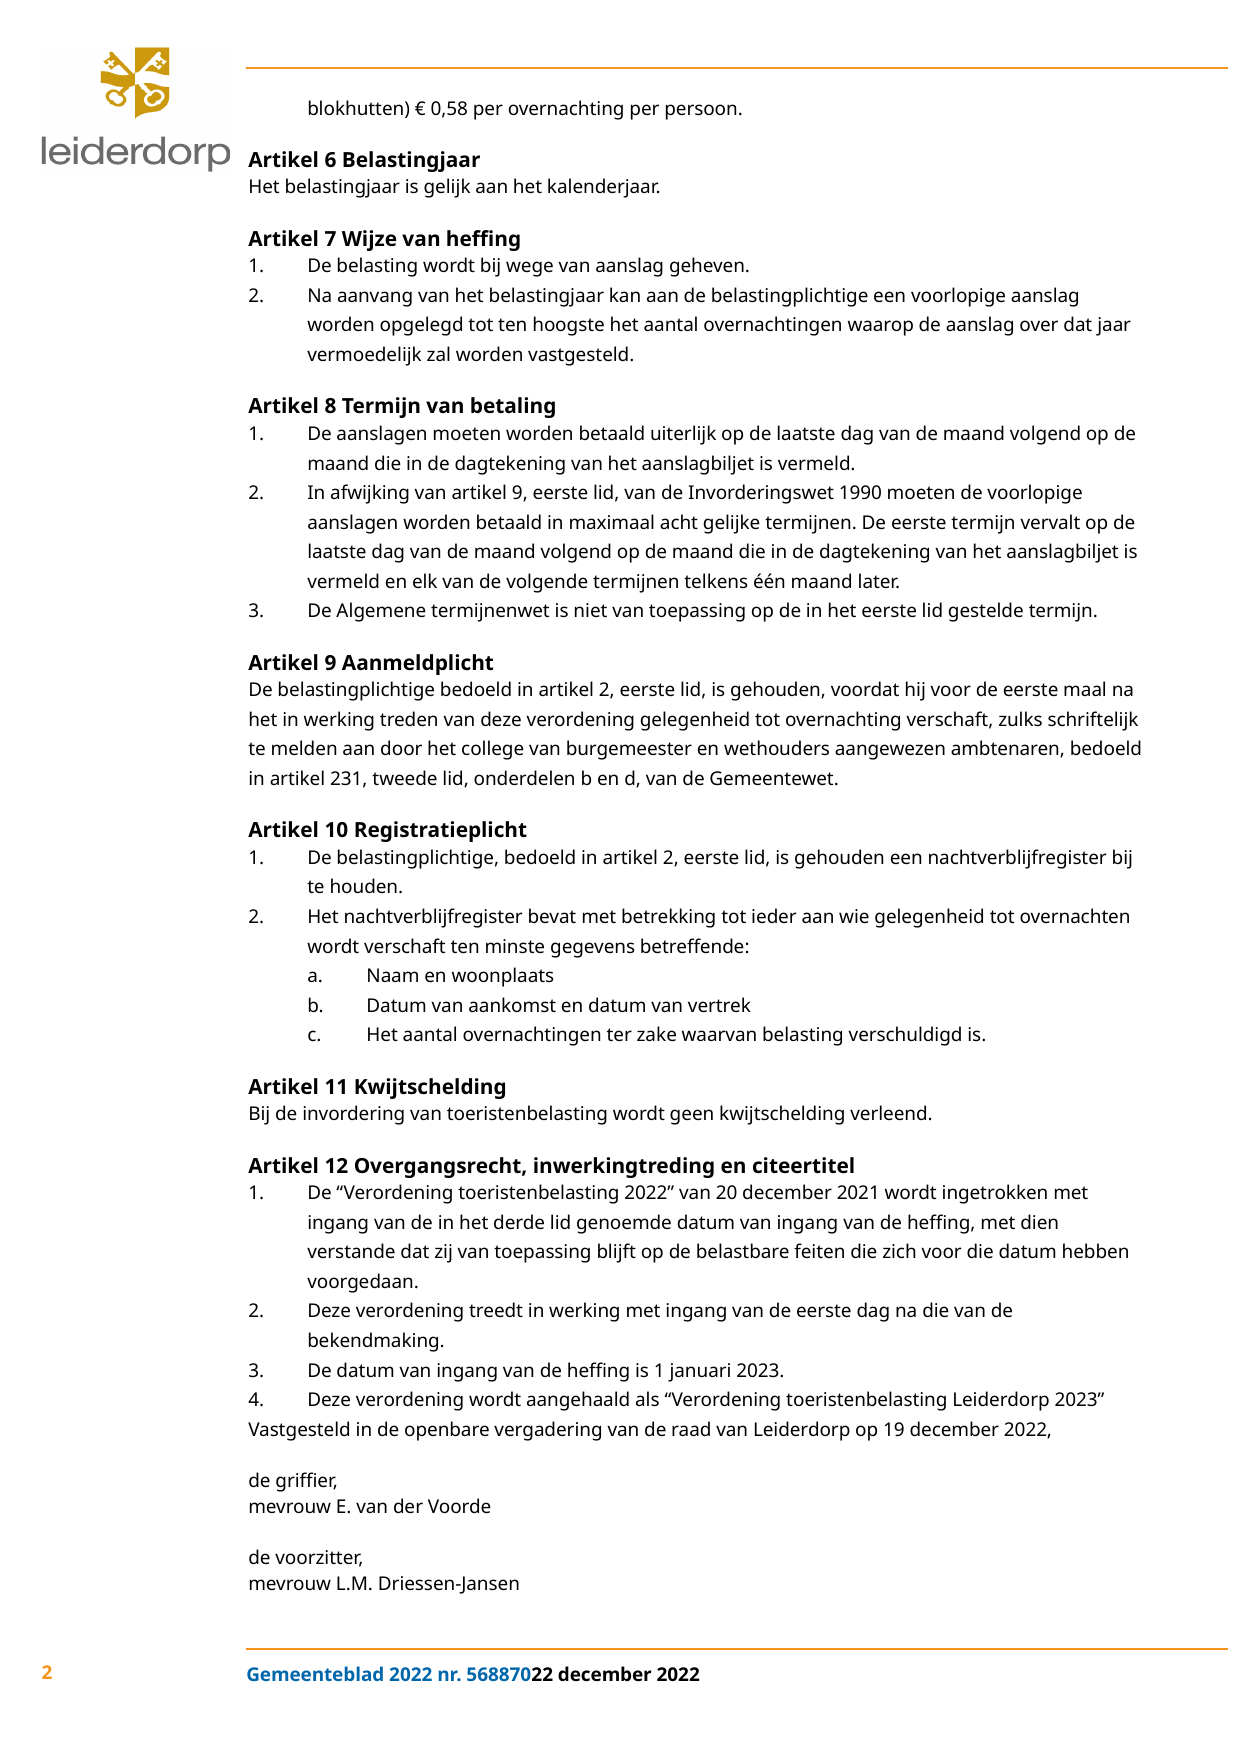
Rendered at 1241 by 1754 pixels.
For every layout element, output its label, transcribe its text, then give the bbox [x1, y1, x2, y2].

text Artikel 9 Aanmeldplicht [248, 648, 1152, 676]
text Artikel 7 Wijze van heffing [248, 224, 1152, 252]
text Het belastingjaar is gelijk aan het kalenderjaar. [248, 174, 1152, 199]
text de griffier, [248, 1467, 1152, 1493]
text mevrouw E. van der Voorde [248, 1493, 1152, 1519]
text Artikel 12 Overgangsrecht, inwerkingtreding en citeertitel [248, 1151, 1152, 1179]
text Artikel 8 Termijn van betaling [248, 392, 1152, 420]
list De datum van ingang van de heffing is 1 januari 2023. [248, 1357, 1152, 1382]
list De aanslagen moeten worden betaald uiterlijk op de laatste dag van de maand volgend op de maand die in de dagtekening van het aanslagbiljet is vermeld. [248, 420, 1152, 475]
text Bij de invordering van toeristenbelasting wordt geen kwijtschelding verleend. [248, 1100, 1152, 1126]
list De “Verordening toeristenbelasting 2022” van 20 december 2021 wordt ingetrokken met ingang van de in het derde lid genoemde datum van ingang van de heffing, met dien verstande dat zij van toepassing blijft op de belastbare feiten die zich voor die datum hebben voorgedaan. [248, 1179, 1152, 1294]
list In afwijking van artikel 9, eerste lid, van de Invorderingswet 1990 moeten de voorlopige aanslagen worden betaald in maximaal acht gelijke termijnen. De eerste termijn vervalt op de laatste dag van de maand volgend op de maand die in de dagtekening van het aanslagbiljet is vermeld en elk van de volgende termijnen telkens één maand later. [248, 479, 1152, 594]
list Het nachtverblijfregister bevat met betrekking tot ieder aan wie gelegenheid tot overnachten wordt verschaft ten minste gegevens betreffende: [248, 903, 1152, 958]
text Artikel 6 Belastingjaar [248, 145, 1152, 174]
list De Algemene termijnenwet is niet van toepassing op de in het eerste lid gestelde termijn. [248, 598, 1152, 623]
text De belastingplichtige bedoeld in artikel 2, eerste lid, is gehouden, voordat hij voor de eerste maal na het in werking treden van deze verordening gelegenheid tot overnachting verschaft, zulks schriftelijk te melden aan door het college van burgemeester en wethouders aangewezen ambtenaren, bedoeld in artikel 231, tweede lid, onderdelen b en d, van de Gemeentewet. [248, 676, 1152, 791]
list De belasting wordt bij wege van aanslag geheven. [248, 252, 1152, 278]
list blokhutten) € 0,58 per overnachting per persoon. [248, 95, 1152, 121]
list Deze verordening wordt aangehaald als “Verordening toeristenbelasting Leiderdorp 2023” [248, 1386, 1152, 1412]
list Deze verordening treedt in werking met ingang van de eerste dag na die van de bekendmaking. [248, 1298, 1152, 1353]
list Datum van aankomst en datum van vertrek [307, 992, 1152, 1018]
picture [41, 47, 231, 172]
list De belastingplichtige, bedoeld in artikel 2, eerste lid, is gehouden een nachtverblijfregister bij te houden. [248, 844, 1152, 899]
text Vastgesteld in de openbare vergadering van de raad van Leiderdorp op 19 december 2022, [248, 1416, 1152, 1442]
list Naam en woonplaats [307, 962, 1152, 988]
list Na aanvang van het belastingjaar kan aan de belastingplichtige een voorlopige aanslag worden opgelegd tot ten hoogste het aantal overnachtingen waarop de aanslag over dat jaar vermoedelijk zal worden vastgesteld. [248, 282, 1152, 367]
list Het aantal overnachtingen ter zake waarvan belasting verschuldigd is. [307, 1022, 1152, 1047]
text mevrouw L.M. Driessen-Jansen [248, 1570, 1152, 1596]
text de voorzitter, [248, 1544, 1152, 1570]
text Artikel 11 Kwijtschelding [248, 1072, 1152, 1100]
text Artikel 10 Registratieplicht [248, 816, 1152, 844]
